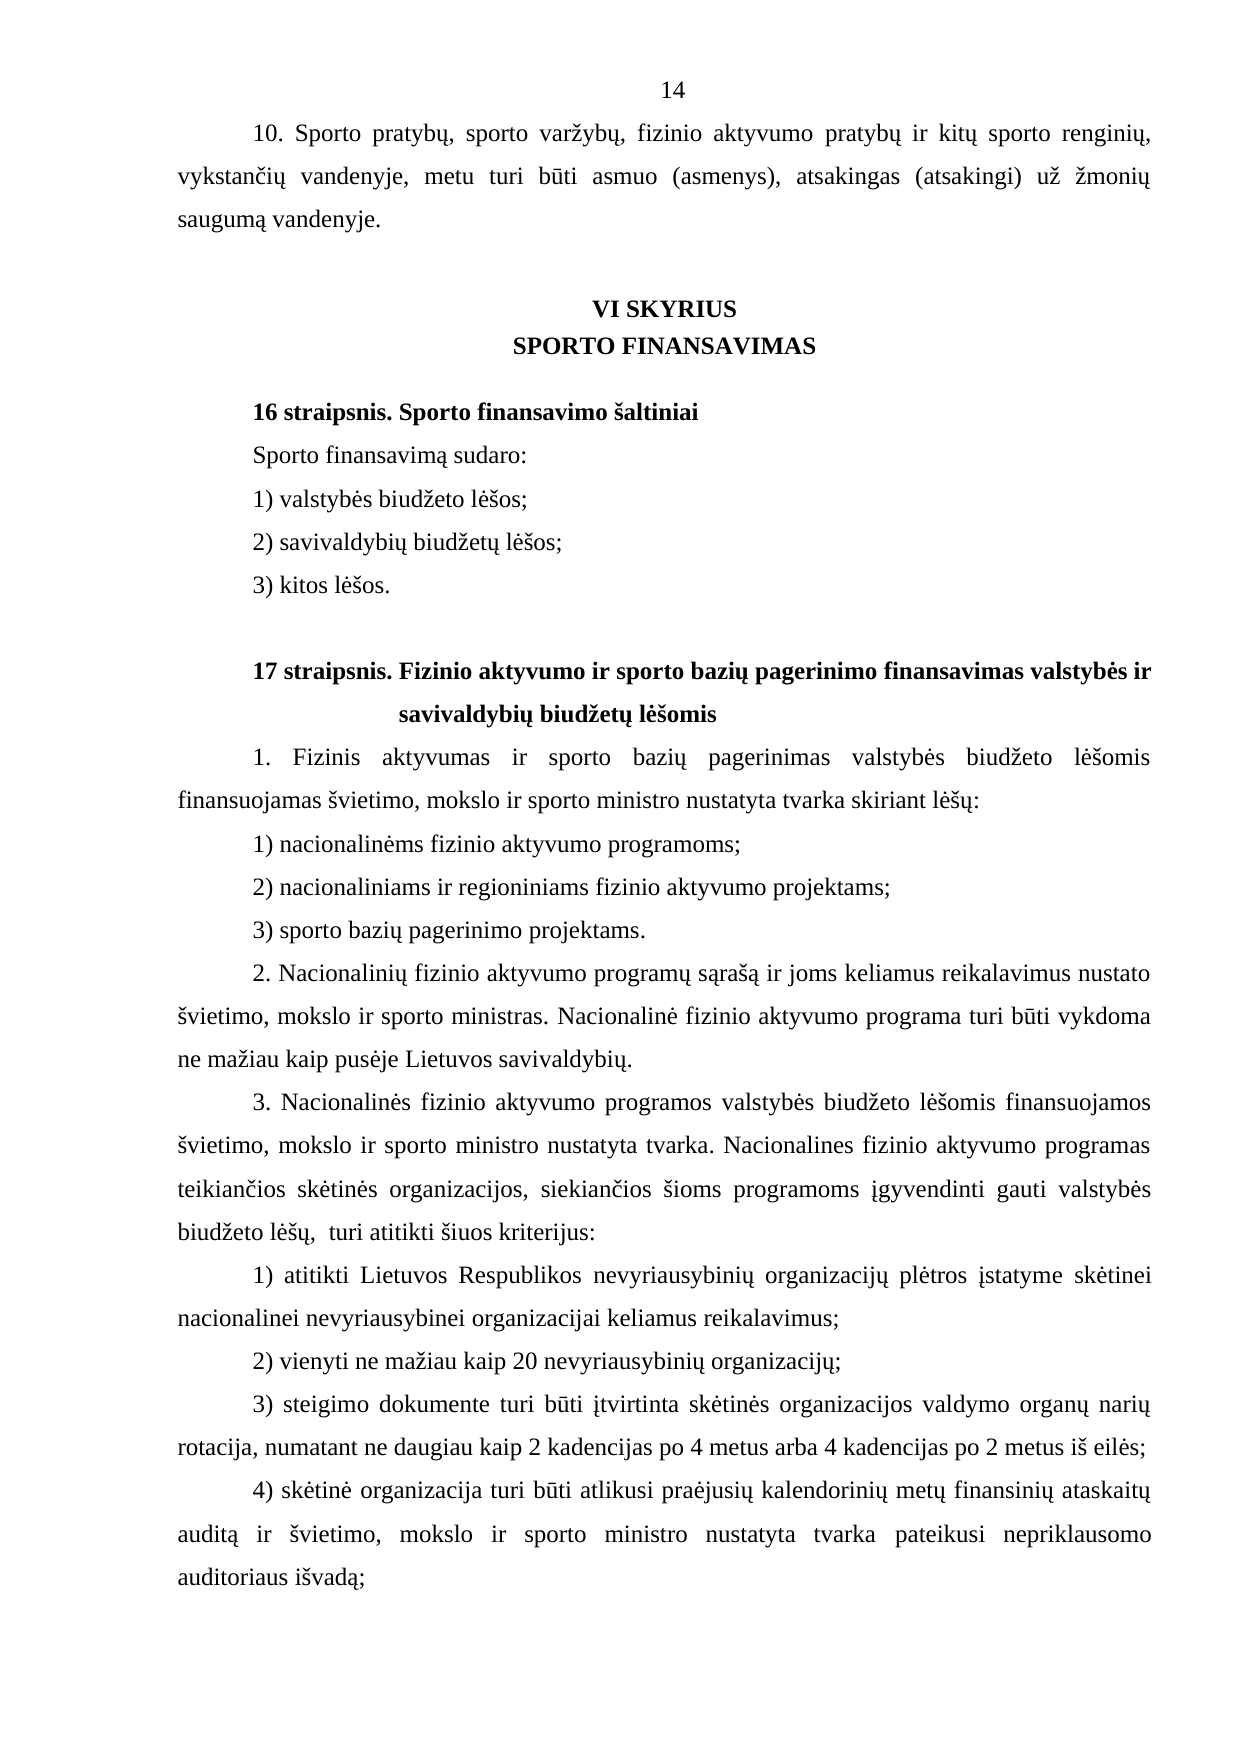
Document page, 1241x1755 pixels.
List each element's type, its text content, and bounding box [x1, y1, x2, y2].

text SPORTO FINANSAVIMAS [177, 322, 1152, 360]
text 1) atitikti Lietuvos Respublikos nevyriausybinių organizacijų plėtros įstatyme skėtinei nacionalinei nevyriausybinei organizacijai keliamus reikalavimus; [177, 1260, 1152, 1332]
text 2) savivaldybių biudžetų lėšos; [177, 527, 1152, 556]
text 10. Sporto pratybų, sporto varžybų, fizinio aktyvumo pratybų ir kitų sporto renginių, vykstančių vandenyje, metu turi būti asmuo (asmenys), atsakingas (atsakingi) už žmonių saugumą vandenyje. [177, 118, 1152, 233]
text 1. Fizinis aktyvumas ir sporto bazių pagerinimas valstybės biudžeto lėšomis finansuojamas švietimo, mokslo ir sporto ministro nustatyta tvarka skiriant lėšų: [177, 742, 1152, 814]
text 16 straipsnis. Sporto finansavimo šaltiniai [177, 397, 1152, 426]
text 2) nacionaliniams ir regioniniams fizinio aktyvumo projektams; [177, 872, 1152, 901]
text 3. Nacionalinės fizinio aktyvumo programos valstybės biudžeto lėšomis finansuojamos švietimo, mokslo ir sporto ministro nustatyta tvarka. Nacionalines fizinio aktyvumo programas teikiančios skėtinės organizacijos, siekiančios šioms programoms įgyvendinti gauti valstybės biudžeto lėšų, turi atitikti šiuos kriterijus: [177, 1087, 1152, 1246]
text 3) kitos lėšos. [177, 570, 1152, 599]
text Sporto finansavimą sudaro: [177, 441, 1152, 469]
text 4) skėtinė organizacija turi būti atlikusi praėjusių kalendorinių metų finansinių ataskaitų auditą ir švietimo, mokslo ir sporto ministro nustatyta tvarka pateikusi nepriklausomo auditoriaus išvadą; [177, 1476, 1152, 1591]
text 1) nacionalinėms fizinio aktyvumo programoms; [177, 829, 1152, 857]
text 2. Nacionalinių fizinio aktyvumo programų sąrašą ir joms keliamus reikalavimus nustato švietimo, mokslo ir sporto ministras. Nacionalinė fizinio aktyvumo programa turi būti vykdoma ne mažiau kaip pusėje Lietuvos savivaldybių. [177, 958, 1152, 1073]
text 17 straipsnis. Fizinio aktyvumo ir sporto bazių pagerinimo finansavimas valstybės ir savivaldybių biudžetų lėšomis [252, 656, 1152, 728]
text 3) steigimo dokumente turi būti įtvirtinta skėtinės organizacijos valdymo organų narių rotacija, numatant ne daugiau kaip 2 kadencijas po 4 metus arba 4 kadencijas po 2 metus iš eilės; [177, 1389, 1152, 1461]
text VI SKYRIUS [177, 285, 1152, 322]
text 2) vienyti ne mažiau kaip 20 nevyriausybinių organizacijų; [177, 1346, 1152, 1375]
text 3) sporto bazių pagerinimo projektams. [177, 915, 1152, 944]
text 1) valstybės biudžeto lėšos; [177, 484, 1152, 512]
